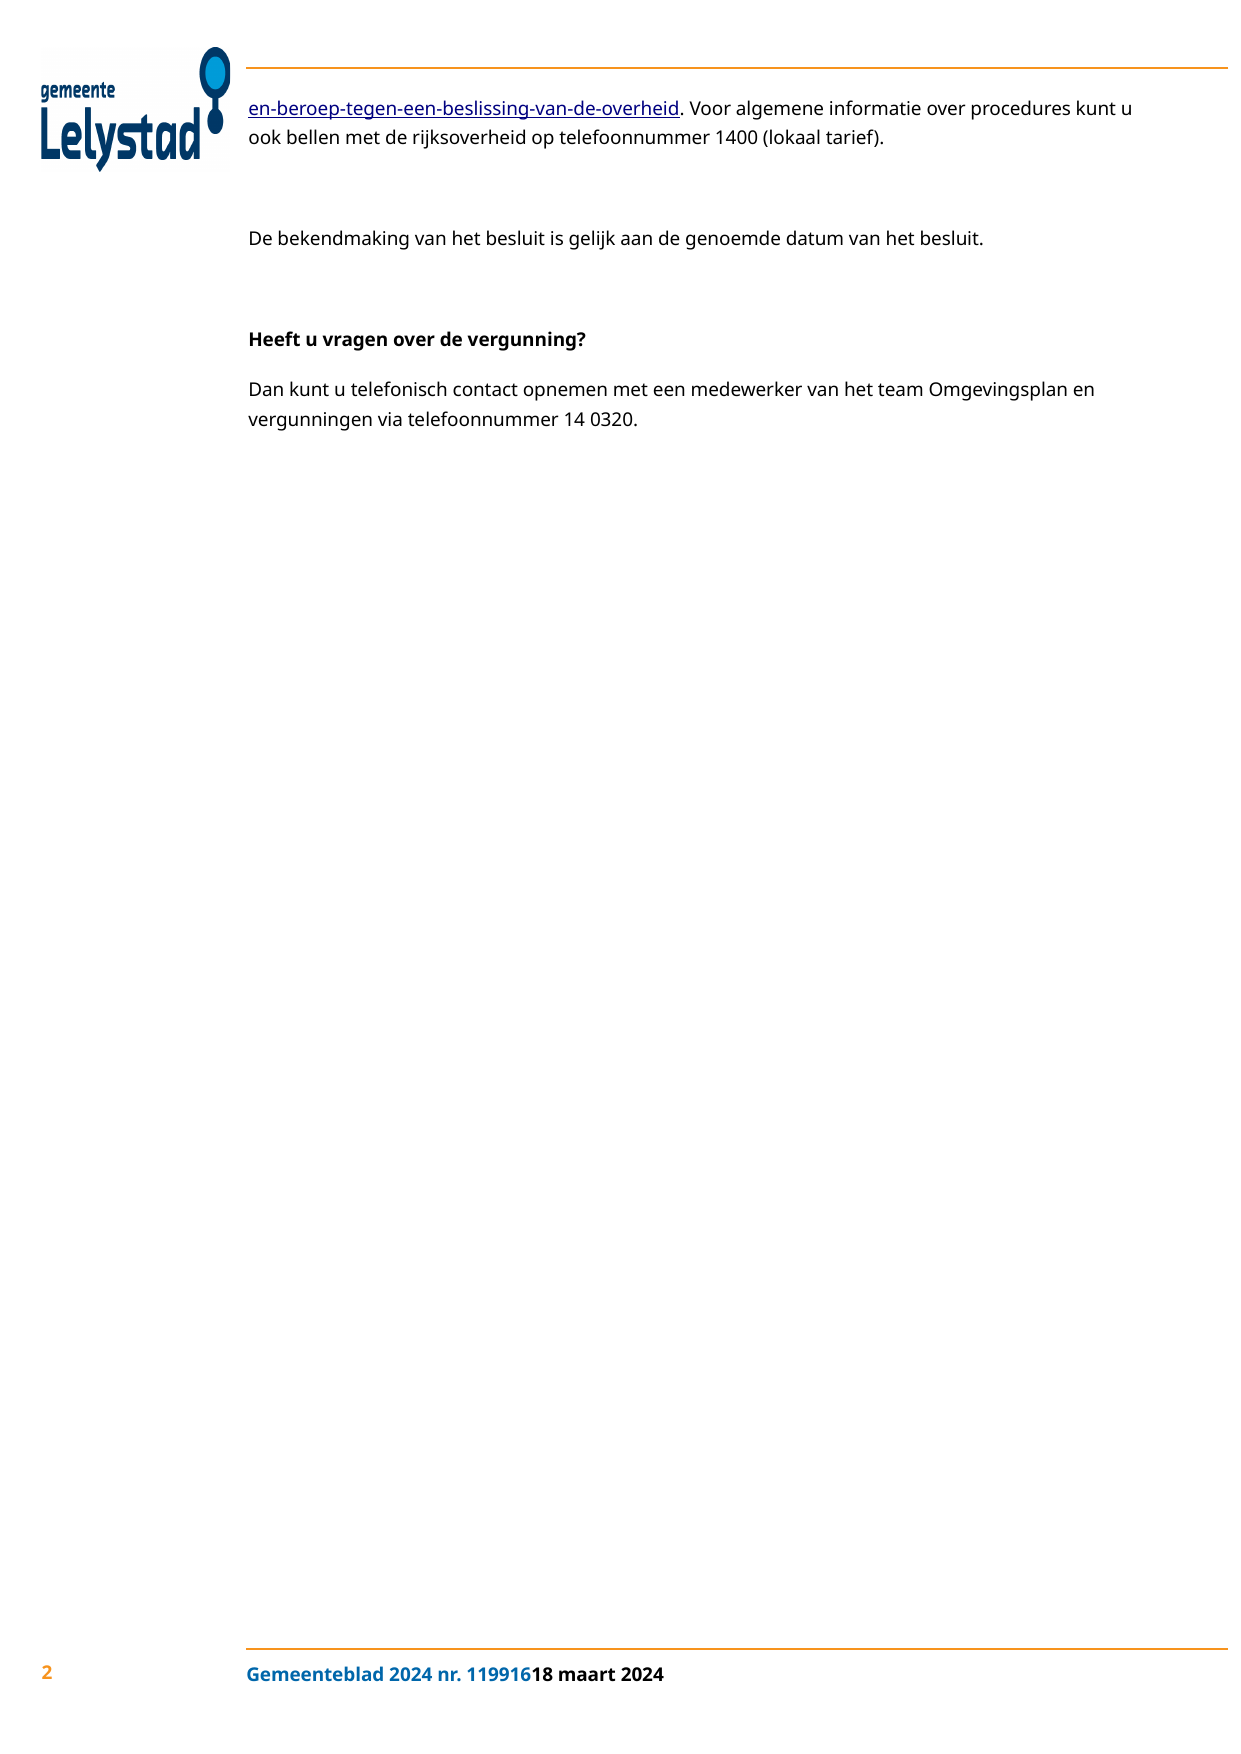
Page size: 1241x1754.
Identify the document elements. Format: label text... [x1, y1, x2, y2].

text Dan kunt u telefonisch contact opnemen met een medewerker van het team Omgevingsplan en vergunningen via telefoonnummer 14 0320. [248, 376, 1152, 432]
text De bekendmaking van het besluit is gelijk aan de genoemde datum van het besluit. [248, 225, 1152, 251]
text Heeft u vragen over de vergunning? [248, 326, 1152, 352]
picture [41, 47, 231, 172]
text en-beroep-tegen-een-beslissing-van-de-overheid. Voor algemene informatie over procedures kunt u ook bellen met de rijksoverheid op telefoonnummer 1400 (lokaal tarief). [248, 95, 1152, 150]
